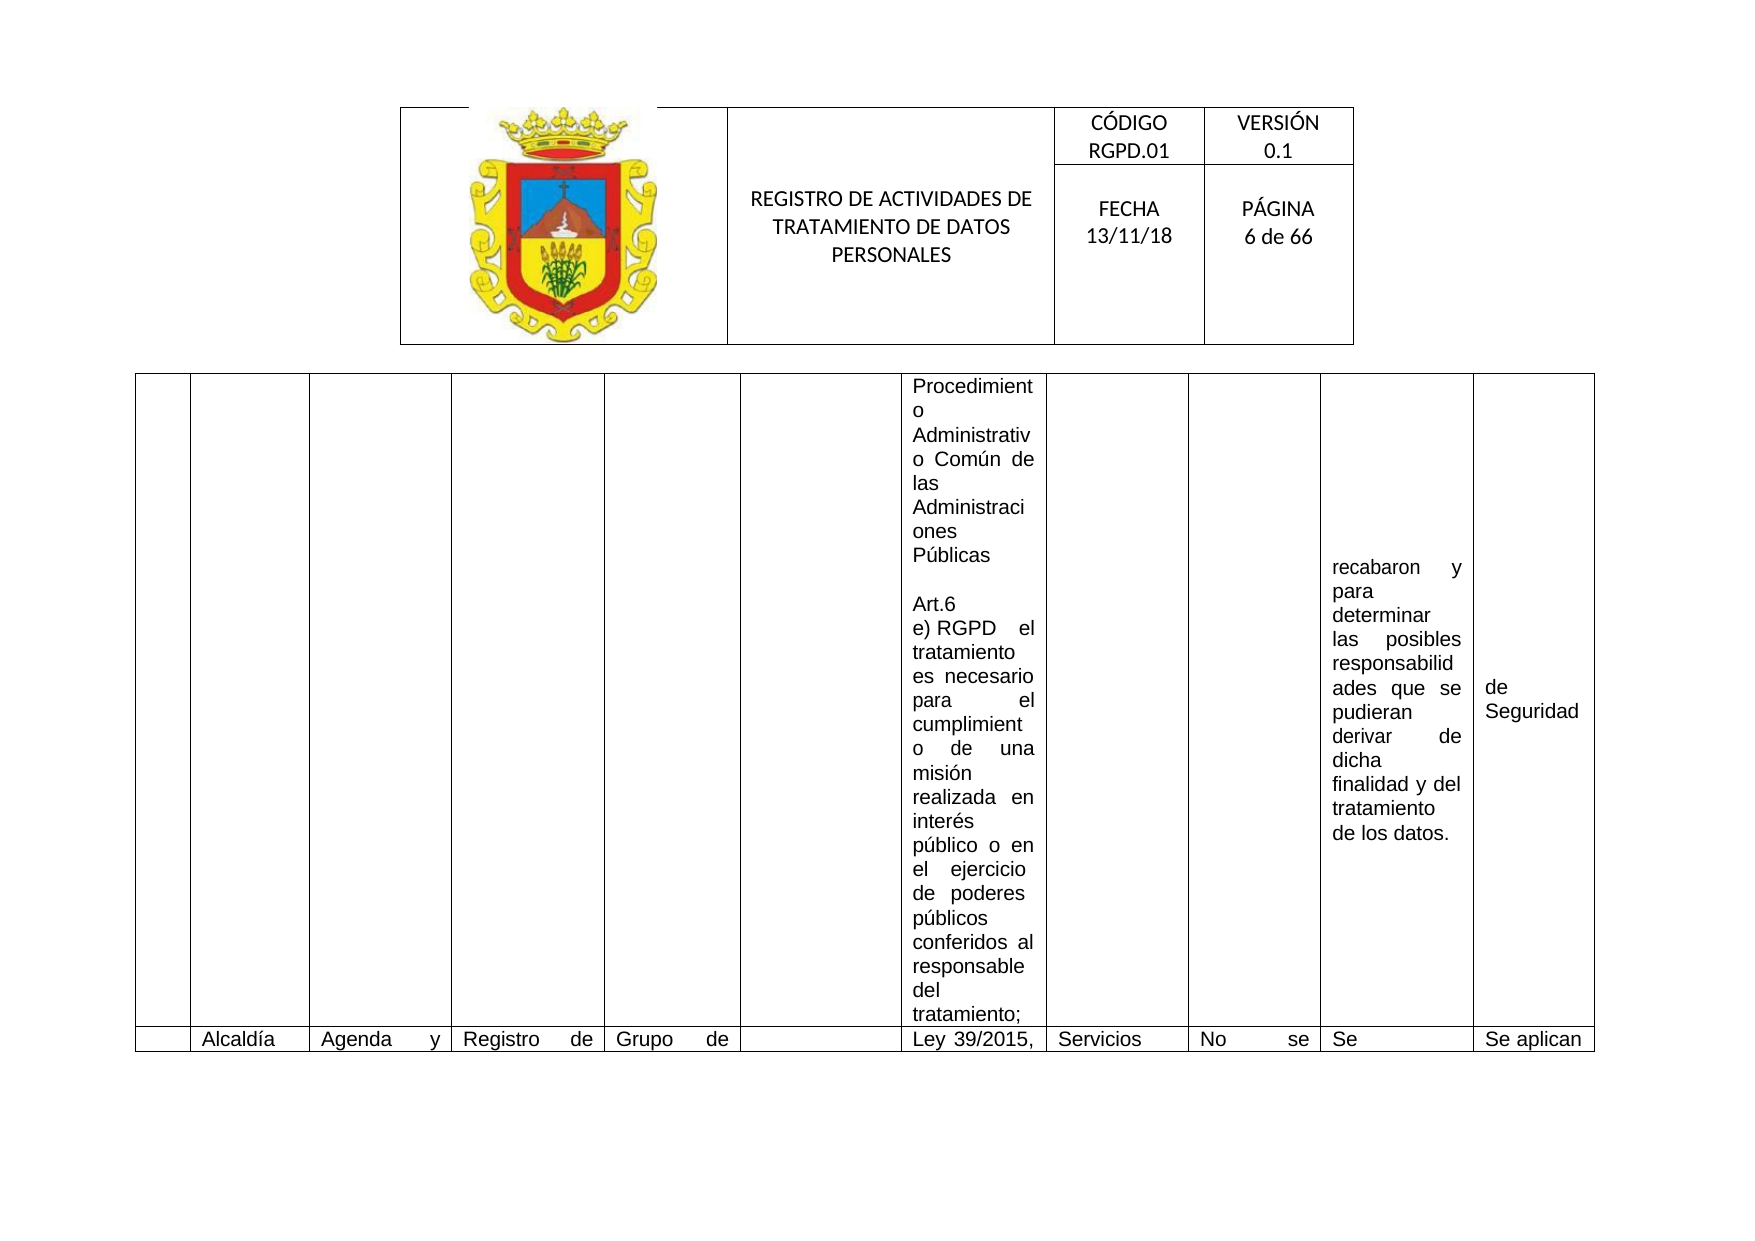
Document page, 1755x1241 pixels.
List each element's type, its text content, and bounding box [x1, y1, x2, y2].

table_header recabaron y para determinar las posibles responsabilid ades que se pudieran derivar de dicha finalidad y del tratamiento de los datos. [1321, 374, 1473, 1026]
table_header REGISTRO DE ACTIVIDADES DE TRATAMIENTO DE DATOS PERSONALES [728, 108, 1054, 344]
table_cell [136, 1027, 190, 1051]
table_header [1047, 374, 1188, 1026]
table_header [191, 374, 309, 1026]
table_cell Servicios [1047, 1027, 1188, 1051]
table_header [452, 374, 604, 1026]
table_header [310, 374, 451, 1026]
table_cell y [412, 1027, 451, 1051]
table_cell Se aplican [1474, 1027, 1594, 1051]
table_header CÓDIGO RGPD.01 [1055, 108, 1204, 164]
table_cell de [690, 1027, 740, 1051]
table_cell Registro [452, 1027, 556, 1051]
table_cell Se [1321, 1027, 1473, 1051]
table_cell Alcaldía [191, 1027, 309, 1051]
table_header de Seguridad [1474, 374, 1594, 1026]
table_header [741, 374, 901, 1026]
table_header [136, 374, 190, 1026]
table_cell de [556, 1027, 604, 1051]
table_cell No [1189, 1027, 1257, 1051]
table_cell FECHA 13/11/18 [1055, 165, 1204, 344]
table_cell Grupo [605, 1027, 690, 1051]
table_header VERSIÓN 0.1 [1205, 108, 1353, 164]
table_header [401, 108, 727, 344]
table_header [1189, 374, 1320, 1026]
table_header Procedimient o Administrativ o Común de las Administraci ones Públicas Art.6 e) RGPD el tratamiento es necesario para el cumplimient o de una misión realizada en interés público o en el ejercicio de poderes públicos conferidos al responsable del tratamiento; [902, 374, 1046, 1026]
table_cell [741, 1027, 901, 1051]
table_cell Ley 39/2015, [902, 1027, 1046, 1051]
table_cell se [1258, 1027, 1320, 1051]
table_header [605, 374, 740, 1026]
table_cell Agenda [310, 1027, 412, 1051]
table_cell PÁGINA 6 de 66 [1205, 165, 1353, 344]
